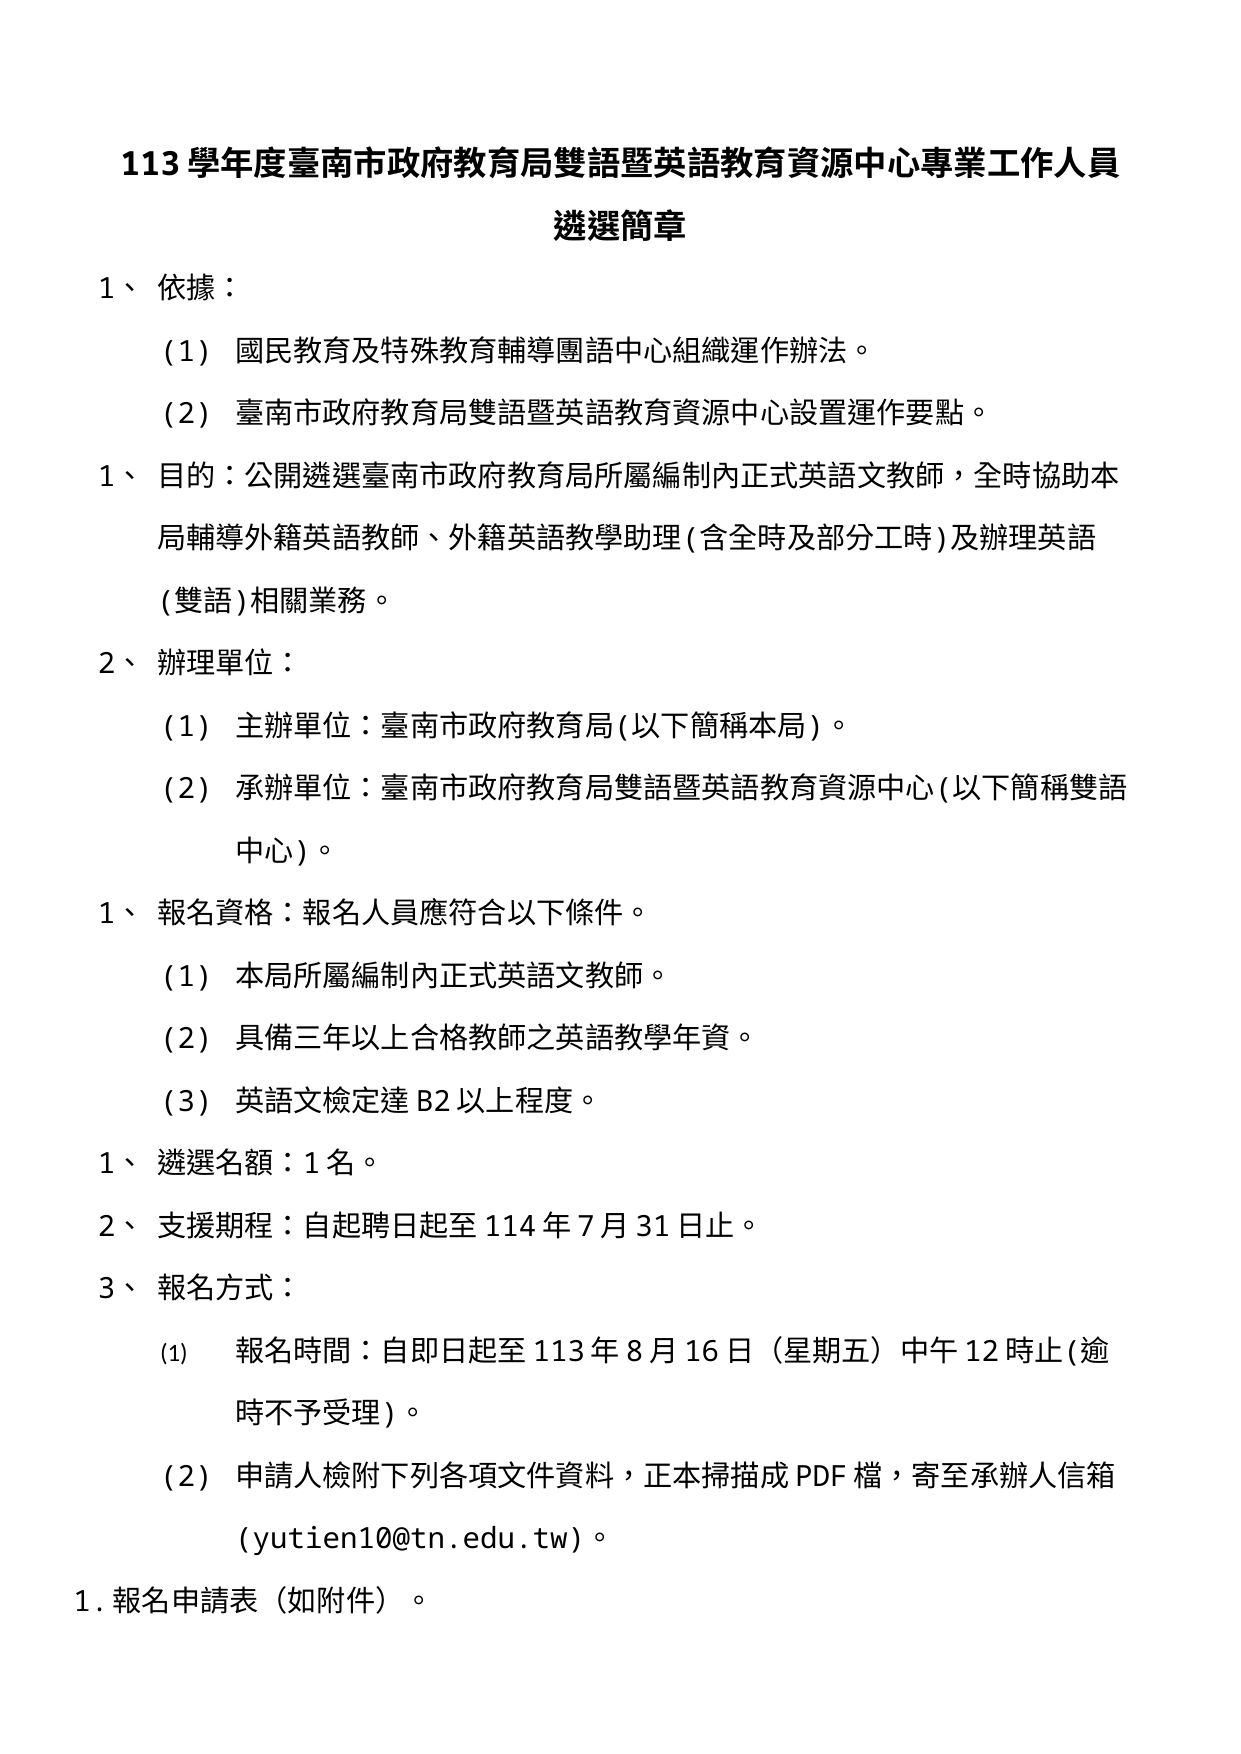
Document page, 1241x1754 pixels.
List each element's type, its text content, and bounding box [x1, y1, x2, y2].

list 報名資格：報名人員應符合以下條件。 [98, 869, 1128, 932]
list 支援期程：自起聘日起至114年7月31日止。 [98, 1182, 1128, 1244]
list 依據： [98, 244, 1128, 307]
list 報名方式： [98, 1244, 1128, 1307]
list 遴選名額：1名。 [98, 1119, 1128, 1182]
list 承辦單位：臺南市政府教育局雙語暨英語教育資源中心(以下簡稱雙語中心)。 [160, 744, 1128, 869]
list 辦理單位： [98, 619, 1128, 682]
list 英語文檢定達B2以上程度。 [160, 1057, 1128, 1119]
text 113學年度臺南市政府教育局雙語暨英語教育資源中心專業工作人員遴選簡章 [112, 119, 1128, 244]
list 國民教育及特殊教育輔導團語中心組織運作辦法。 [160, 307, 1128, 369]
list 主辦單位：臺南市政府教育局(以下簡稱本局)。 [160, 682, 1128, 744]
list 臺南市政府教育局雙語暨英語教育資源中心設置運作要點。 [160, 369, 1128, 432]
list 具備三年以上合格教師之英語教學年資。 [160, 994, 1128, 1057]
list 本局所屬編制內正式英語文教師。 [160, 932, 1128, 994]
list 目的：公開遴選臺南市政府教育局所屬編制內正式英語文教師，全時協助本局輔導外籍英語教師、外籍英語教學助理(含全時及部分工時)及辦理英語(雙語)相關業務。 [98, 432, 1128, 619]
list 申請人檢附下列各項文件資料，正本掃描成PDF檔，寄至承辦人信箱(yutien10@tn.edu.tw)。 [160, 1432, 1128, 1557]
list 報名時間：自即日起至113年8月16日（星期五）中午12時止(逾時不予受理)。 [160, 1307, 1128, 1432]
list 報名申請表（如附件）。 [73, 1557, 1128, 1619]
